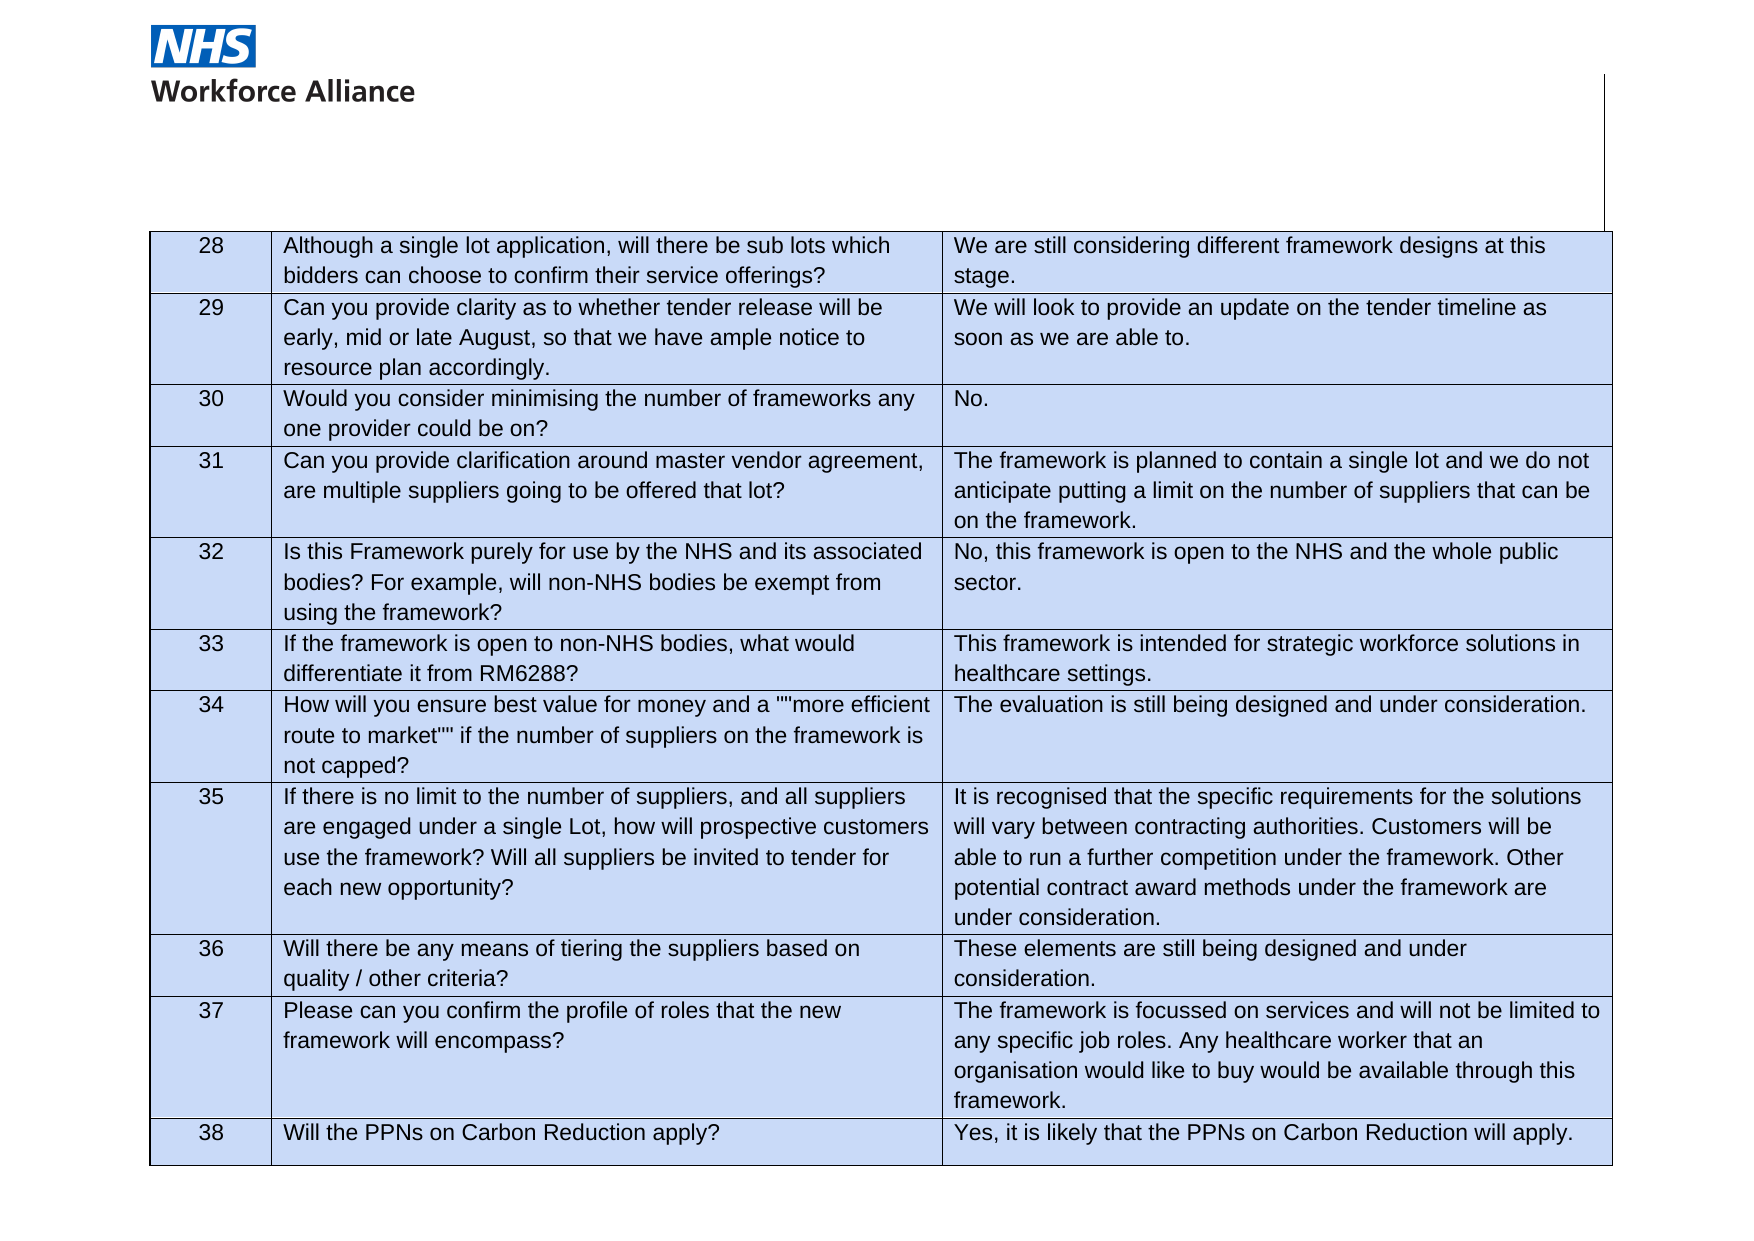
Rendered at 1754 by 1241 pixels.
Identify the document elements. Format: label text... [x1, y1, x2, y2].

table_cell If there is no limit to the number of suppliers, and all suppliers are engaged under a single Lot, how will prospective customers use the framework? Will all suppliers be invited to tender for each new opportunity? [272, 783, 942, 934]
table_cell Although a single lot application, will there be sub lots which bidders can choose to confirm their service offerings? [272, 232, 942, 292]
table_cell If the framework is open to non-NHS bodies, what would differentiate it from RM6288? [272, 630, 942, 690]
table_cell This framework is intended for strategic workforce solutions in healthcare settings. [943, 630, 1612, 690]
table_cell We will look to provide an update on the tender timeline as soon as we are able to. [943, 294, 1612, 384]
table_cell Can you provide clarification around master vendor agreement, are multiple suppliers going to be offered that lot? [272, 447, 942, 537]
table_cell The framework is planned to contain a single lot and we do not anticipate putting a limit on the number of suppliers that can be on the framework. [943, 447, 1612, 537]
table_cell 37 [151, 997, 271, 1117]
table_cell 31 [151, 447, 271, 537]
table_cell 36 [151, 935, 271, 996]
table_cell The evaluation is still being designed and under consideration. [943, 691, 1612, 782]
table_cell Would you consider minimising the number of frameworks any one provider could be on? [272, 385, 942, 446]
table_cell Can you provide clarity as to whether tender release will be early, mid or late August, so that we have ample notice to resource plan accordingly. [272, 294, 942, 384]
table_cell 35 [151, 783, 271, 934]
table_cell The framework is focussed on services and will not be limited to any specific job roles. Any healthcare worker that an organisation would like to buy would be available through this framework. [943, 997, 1612, 1117]
table_cell How will you ensure best value for money and a ""more efficient route to market"" if the number of suppliers on the framework is not capped? [272, 691, 942, 782]
table_cell Will the PPNs on Carbon Reduction apply? [272, 1119, 942, 1165]
table_cell 33 [151, 630, 271, 690]
table_cell Is this Framework purely for use by the NHS and its associated bodies? For example, will non-NHS bodies be exempt from using the framework? [272, 538, 942, 629]
table_cell Please can you confirm the profile of roles that the new framework will encompass? [272, 997, 942, 1117]
table_cell Will there be any means of tiering the suppliers based on quality / other criteria? [272, 935, 942, 996]
table_cell Yes, it is likely that the PPNs on Carbon Reduction will apply. [943, 1119, 1612, 1165]
table_cell We are still considering different framework designs at this stage. [943, 232, 1612, 292]
table_cell 32 [151, 538, 271, 629]
table_cell These elements are still being designed and under consideration. [943, 935, 1612, 996]
table_cell 34 [151, 691, 271, 782]
table_cell No. [943, 385, 1612, 446]
table_cell No, this framework is open to the NHS and the whole public sector. [943, 538, 1612, 629]
table_cell 38 [151, 1119, 271, 1165]
table_cell 28 [151, 232, 271, 292]
table_cell It is recognised that the specific requirements for the solutions will vary between contracting authorities. Customers will be able to run a further competition under the framework. Other potential contract award methods under the framework are under consideration. [943, 783, 1612, 934]
table_cell 29 [151, 294, 271, 384]
table_cell 30 [151, 385, 271, 446]
